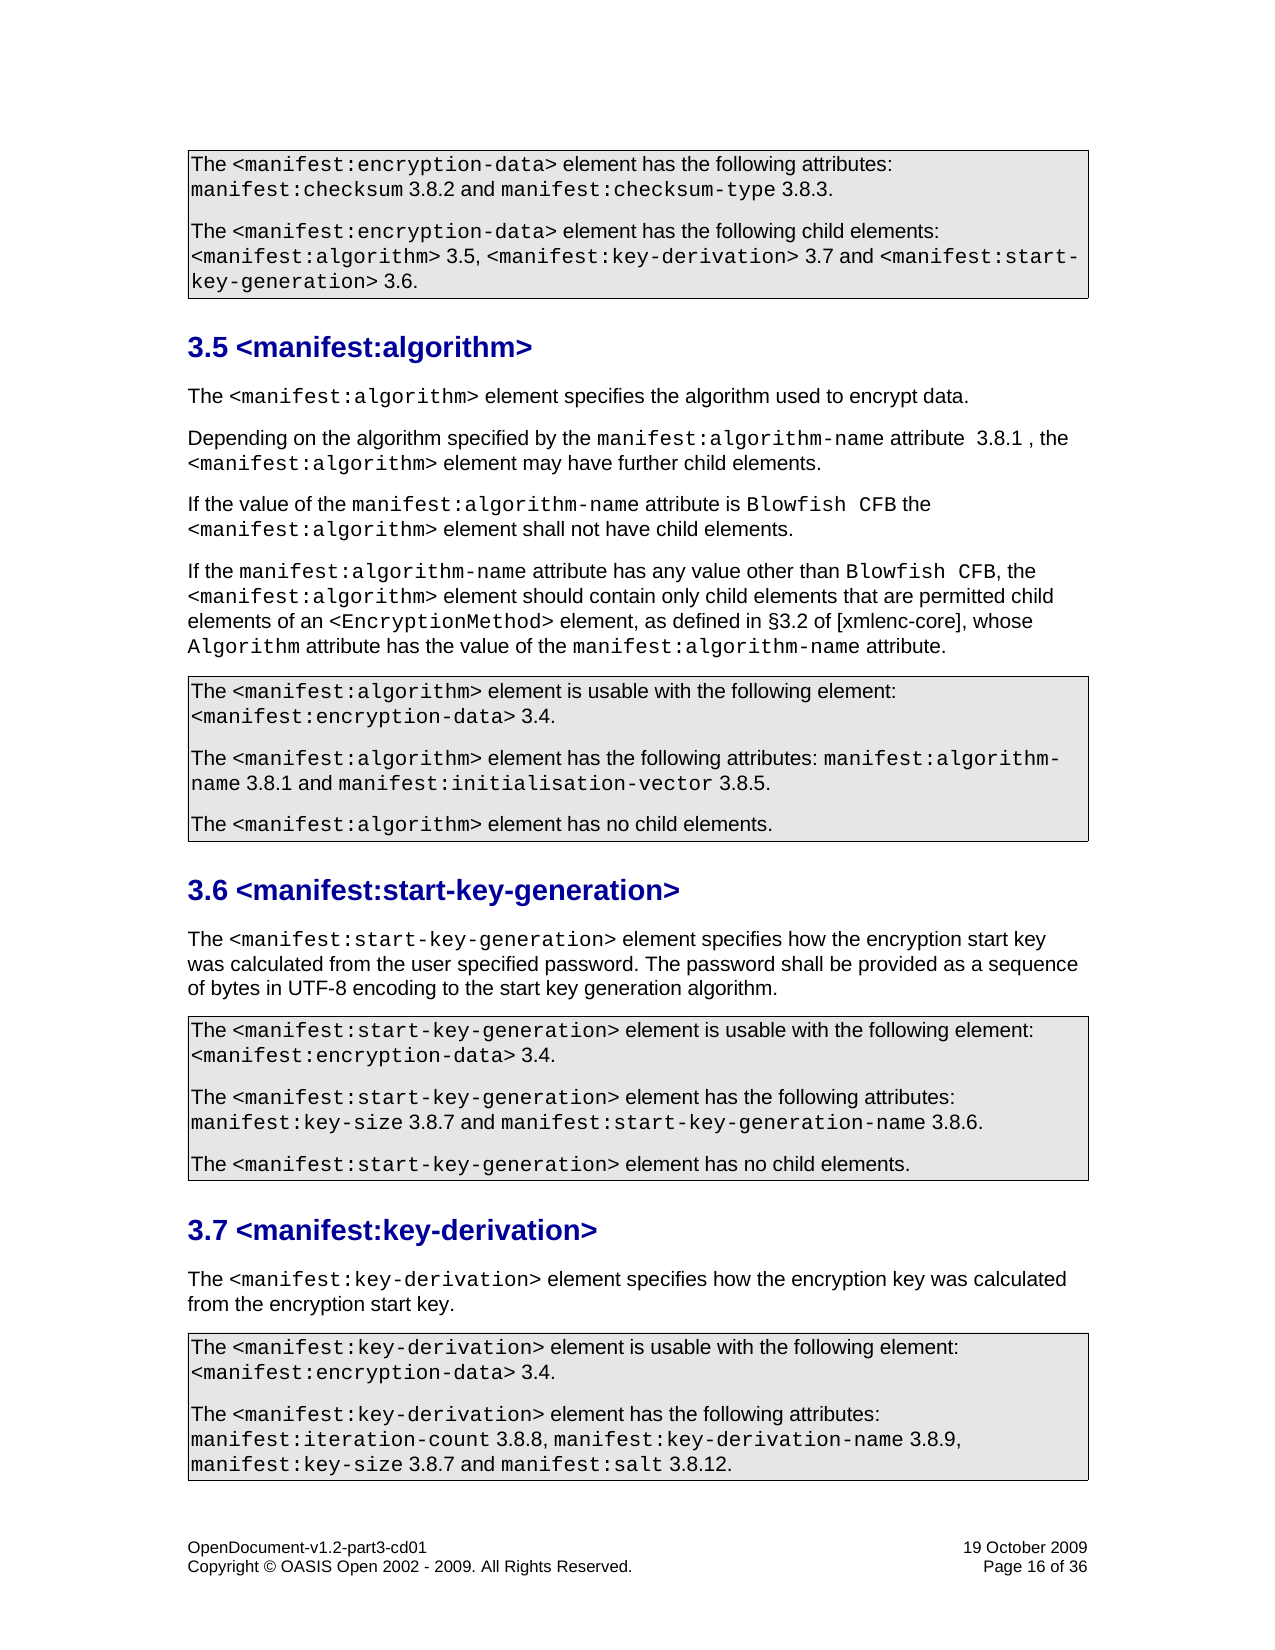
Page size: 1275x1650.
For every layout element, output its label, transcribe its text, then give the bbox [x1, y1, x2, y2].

text The <manifest:start-key-generation> element specifies how the encryption start key was calculated from the user specified password. The password shall be provided as a sequence of bytes in UTF-8 encoding to the start key generation algorithm. [187, 928, 1088, 999]
list The <manifest:key-derivation> element is usable with the following element: <manifest:encryption-data> 3.4. [189, 1334, 1088, 1386]
list The <manifest:algorithm> element has no child elements. [189, 810, 1088, 841]
subtitle <manifest:start-key-generation> [187, 874, 1088, 907]
list The <manifest:algorithm> element is usable with the following element: <manifest:encryption-data> 3.4. [189, 677, 1088, 729]
list The <manifest:encryption-data> element has the following attributes: manifest:checksum 3.8.2 and manifest:checksum-type 3.8.3. [189, 151, 1088, 203]
text If the manifest:algorithm-name attribute has any value other than Blowfish CFB, the <manifest:algorithm> element should contain only child elements that are permitted child elements of an <EncryptionMethod> element, as defined in §3.2 of [xmlenc-core], whose Algorithm attribute has the value of the manifest:algorithm-name attribute. [187, 560, 1088, 660]
list The <manifest:algorithm> element has the following attributes: manifest:algorithm-name 3.8.1 and manifest:initialisation-vector 3.8.5. [189, 743, 1088, 796]
list The <manifest:start-key-generation> element is usable with the following element: <manifest:encryption-data> 3.4. [189, 1017, 1088, 1069]
text Depending on the algorithm specified by the manifest:algorithm-name attribute 3.8.1 , the <manifest:algorithm> element may have further child elements. [187, 426, 1088, 476]
text The <manifest:algorithm> element specifies the algorithm used to encrypt data. [187, 385, 1088, 410]
subtitle <manifest:key-derivation> [187, 1214, 1088, 1247]
text The <manifest:key-derivation> element specifies how the encryption key was calculated from the encryption start key. [187, 1267, 1088, 1316]
text If the value of the manifest:algorithm-name attribute is Blowfish CFB the <manifest:algorithm> element shall not have child elements. [187, 493, 1088, 543]
list The <manifest:start-key-generation> element has the following attributes: manifest:key-size 3.8.7 and manifest:start-key-generation-name 3.8.6. [189, 1083, 1088, 1136]
list The <manifest:encryption-data> element has the following child elements: <manifest:algorithm> 3.5, <manifest:key-derivation> 3.7 and <manifest:start-key-generation> 3.6. [189, 217, 1088, 298]
list The <manifest:key-derivation> element has the following attributes: manifest:iteration-count 3.8.8, manifest:key-derivation-name 3.8.9, manifest:key-size 3.8.7 and manifest:salt 3.8.12. [189, 1399, 1088, 1480]
list The <manifest:start-key-generation> element has no child elements. [189, 1149, 1088, 1180]
subtitle <manifest:algorithm> [187, 331, 1088, 364]
